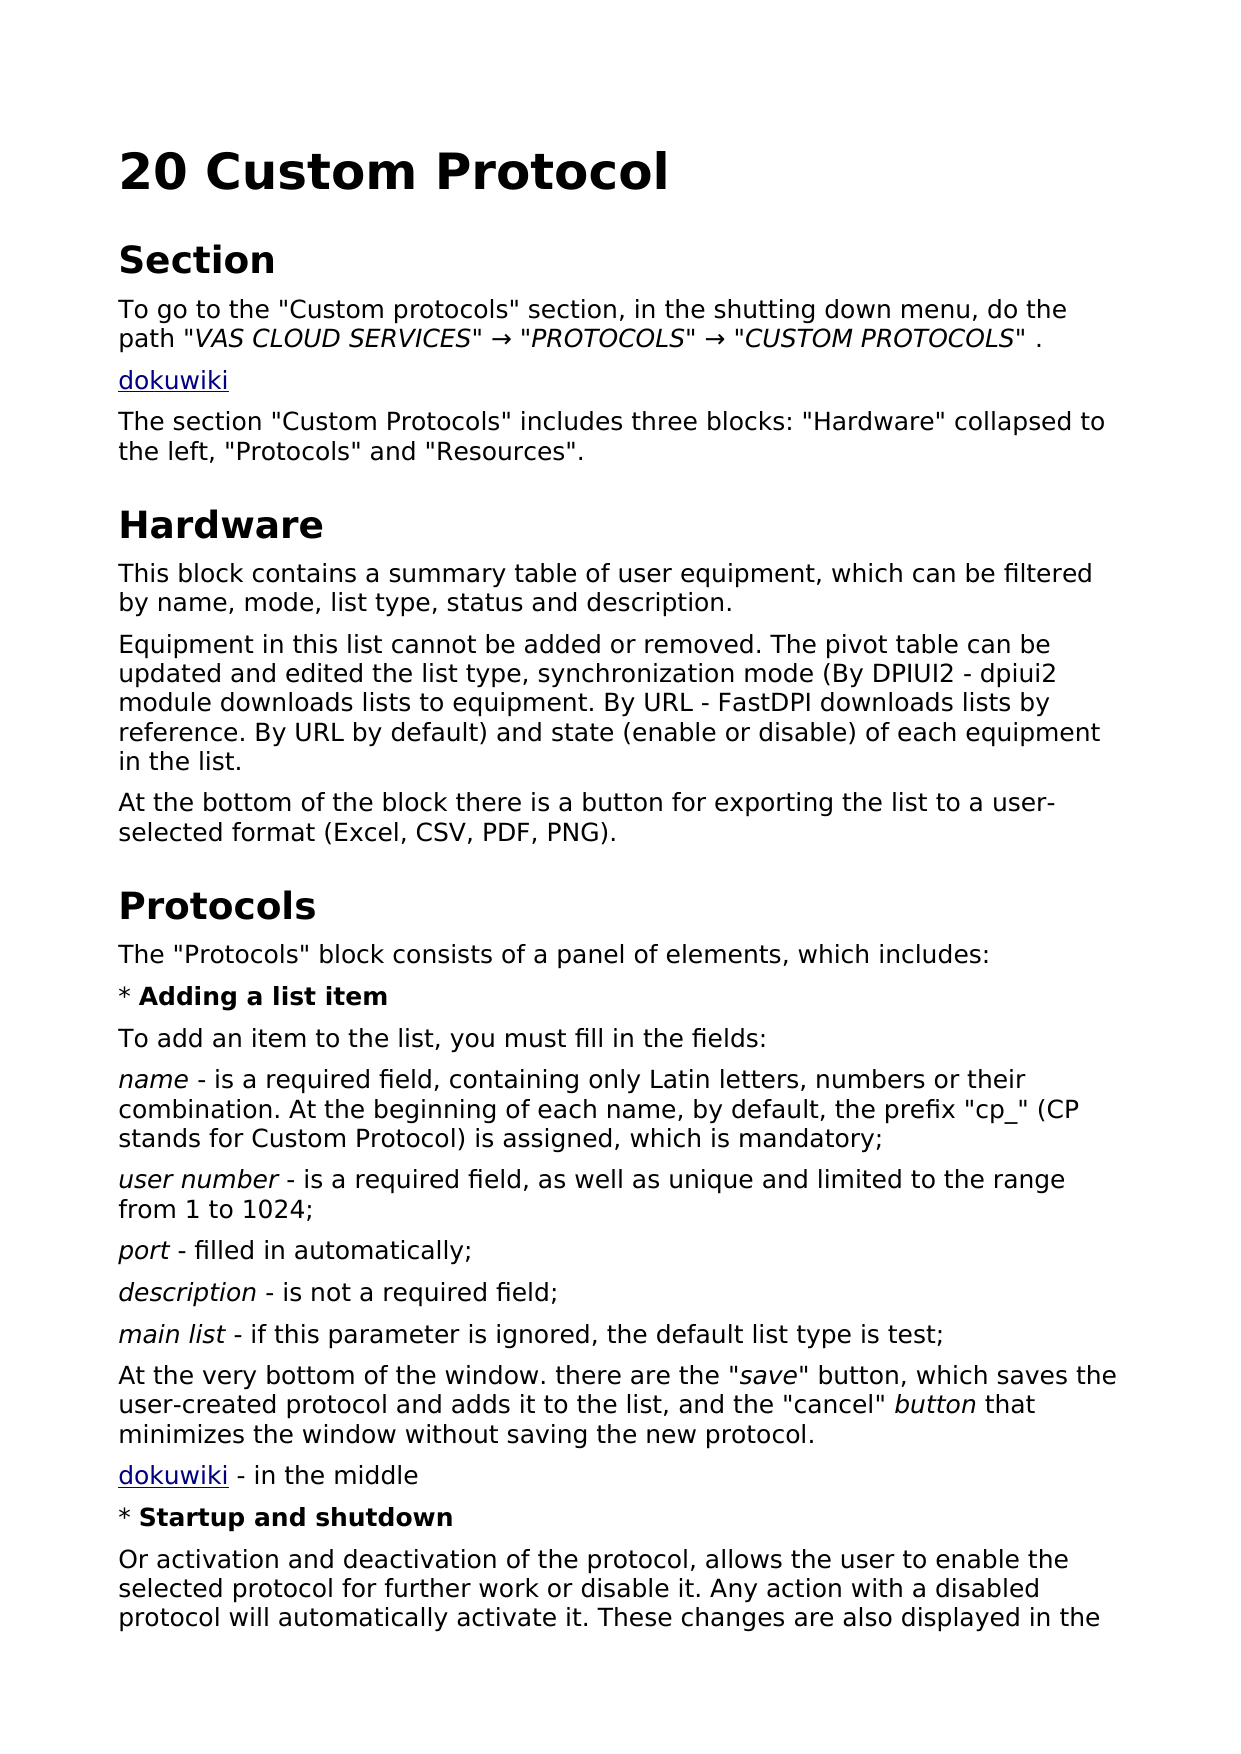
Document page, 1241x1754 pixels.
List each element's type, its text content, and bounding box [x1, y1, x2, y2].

text port - filled in automatically; [118, 1236, 1122, 1266]
text To go to the "Custom protocols" section, in the shutting down menu, do the path "VAS CLOUD SERVICES" → "PROTOCOLS" → "CUSTOM PROTOCOLS" . [118, 295, 1122, 353]
text dokuwiki [118, 366, 1122, 395]
text description - is not a required field; [118, 1278, 1122, 1307]
text The "Protocols" block consists of a panel of elements, which includes: [118, 941, 1122, 970]
text Or activation and deactivation of the protocol, allows the user to enable the selected protocol for further work or disable it. Any action with a disabled protocol will automatically activate it. These changes are also displayed in the [118, 1545, 1122, 1632]
text At the very bottom of the window. there are the "save" button, which saves the user-created protocol and adds it to the list, and the "cancel" button that minimizes the window without saving the new protocol. [118, 1361, 1122, 1449]
text Equipment in this list cannot be added or removed. The pivot table can be updated and edited the list type, synchronization mode (By DPIUI2 - dpiui2 module downloads lists to equipment. By URL - FastDPI downloads lists by reference. By URL by default) and state (enable or disable) of each equipment in the list. [118, 630, 1122, 776]
text * Adding a list item [118, 982, 1122, 1011]
text name - is a required field, containing only Latin letters, numbers or their combination. At the beginning of each name, by default, the prefix "cp_" (CP stands for Custom Protocol) is assigned, which is mandatory; [118, 1066, 1122, 1153]
subtitle Protocols [118, 884, 1122, 928]
text user number - is a required field, as well as unique and limited to the range from 1 to 1024; [118, 1166, 1122, 1224]
subtitle Section [118, 239, 1122, 282]
text To add an item to the list, you must fill in the fields: [118, 1024, 1122, 1053]
text dokuwiki - in the middle [118, 1461, 1122, 1491]
text This block contains a summary table of user equipment, which can be filtered by name, mode, list type, status and description. [118, 559, 1122, 618]
text main list - if this parameter is ignored, the default list type is test; [118, 1320, 1122, 1349]
text At the bottom of the block there is a button for exporting the list to a user-selected format (Excel, CSV, PDF, PNG). [118, 789, 1122, 847]
text The section "Custom Protocols" includes three blocks: "Hardware" collapsed to the left, "Protocols" and "Resources". [118, 407, 1122, 466]
text * Startup and shutdown [118, 1503, 1122, 1532]
subtitle 20 Custom Protocol [118, 143, 1122, 201]
subtitle Hardware [118, 503, 1122, 547]
